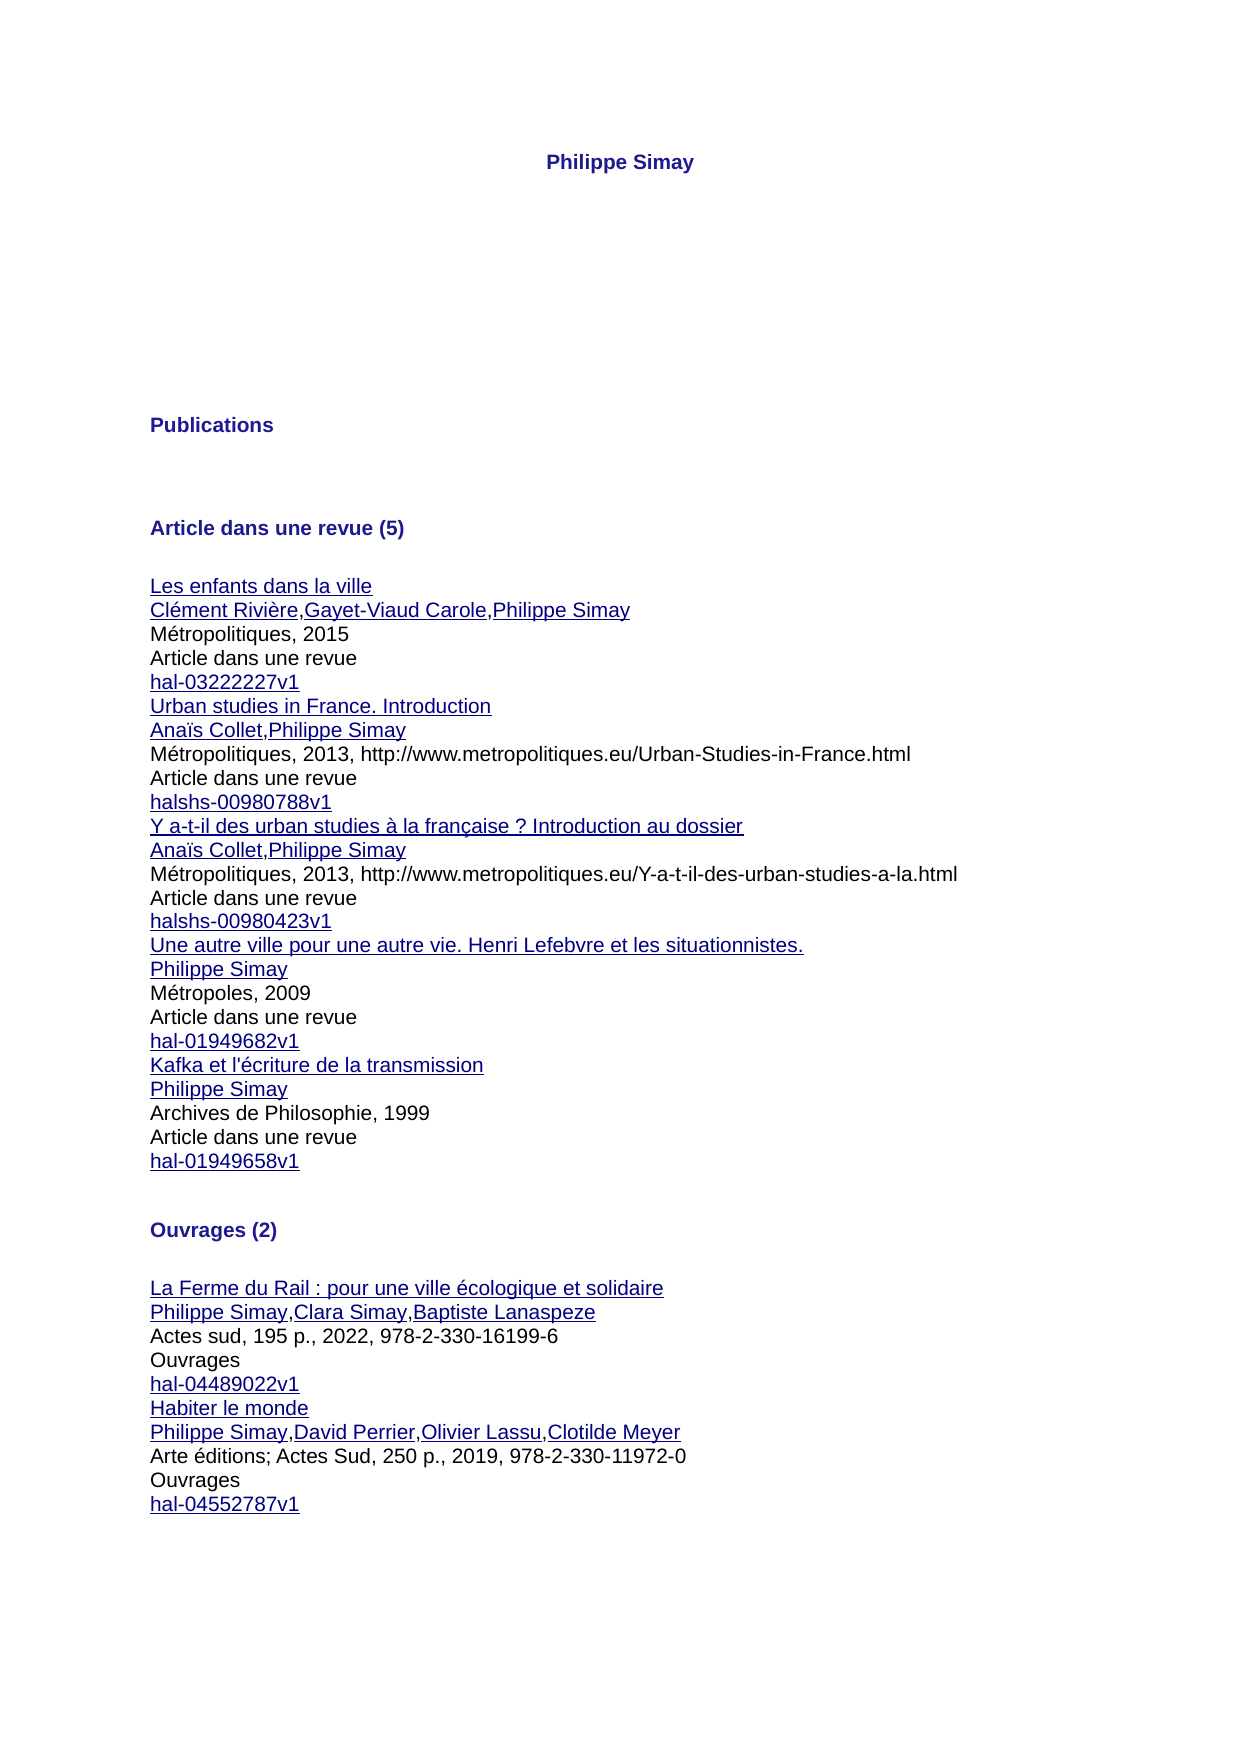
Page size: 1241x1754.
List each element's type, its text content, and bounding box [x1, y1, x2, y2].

table_cell Y a-t-il des urban studies à la française ? Introduction au dossier Anaïs Collet,Philippe Simay Métropolitiques, 2013, http://www.metropolitiques.eu/Y-a-t-il-des-urban-studies-a-la.html Article dans une revue halshs-00980423v1 [150, 814, 1090, 933]
table_cell Une autre ville pour une autre vie. Henri Lefebvre et les situationnistes. Philippe Simay Métropoles, 2009 Article dans une revue hal-01949682v1 [150, 933, 1090, 1053]
table_header Les enfants dans la ville Clément Rivière,Gayet-Viaud Carole,Philippe Simay Métropolitiques, 2015 Article dans une revue hal-03222227v1 [150, 574, 1090, 694]
subtitle Ouvrages (2) [150, 1218, 1090, 1242]
table_cell Kafka et l'écriture de la transmission Philippe Simay Archives de Philosophie, 1999 Article dans une revue hal-01949658v1 [150, 1053, 1090, 1173]
subtitle Article dans une revue (5) [150, 516, 1090, 539]
table_cell Urban studies in France. Introduction Anaïs Collet,Philippe Simay Métropolitiques, 2013, http://www.metropolitiques.eu/Urban-Studies-in-France.html Article dans une revue halshs-00980788v1 [150, 694, 1090, 813]
subtitle Philippe Simay [150, 150, 1090, 174]
table_cell Habiter le monde Philippe Simay,David Perrier,Olivier Lassu,Clotilde Meyer Arte éditions; Actes Sud, 250 p., 2019, 978-2-330-11972-0 Ouvrages hal-04552787v1 [150, 1396, 1090, 1516]
table_header La Ferme du Rail : pour une ville écologique et solidaire Philippe Simay,Clara Simay,Baptiste Lanaspeze Actes sud, 195 p., 2022, 978-2-330-16199-6 Ouvrages hal-04489022v1 [150, 1276, 1090, 1396]
subtitle Publications [150, 412, 1090, 436]
